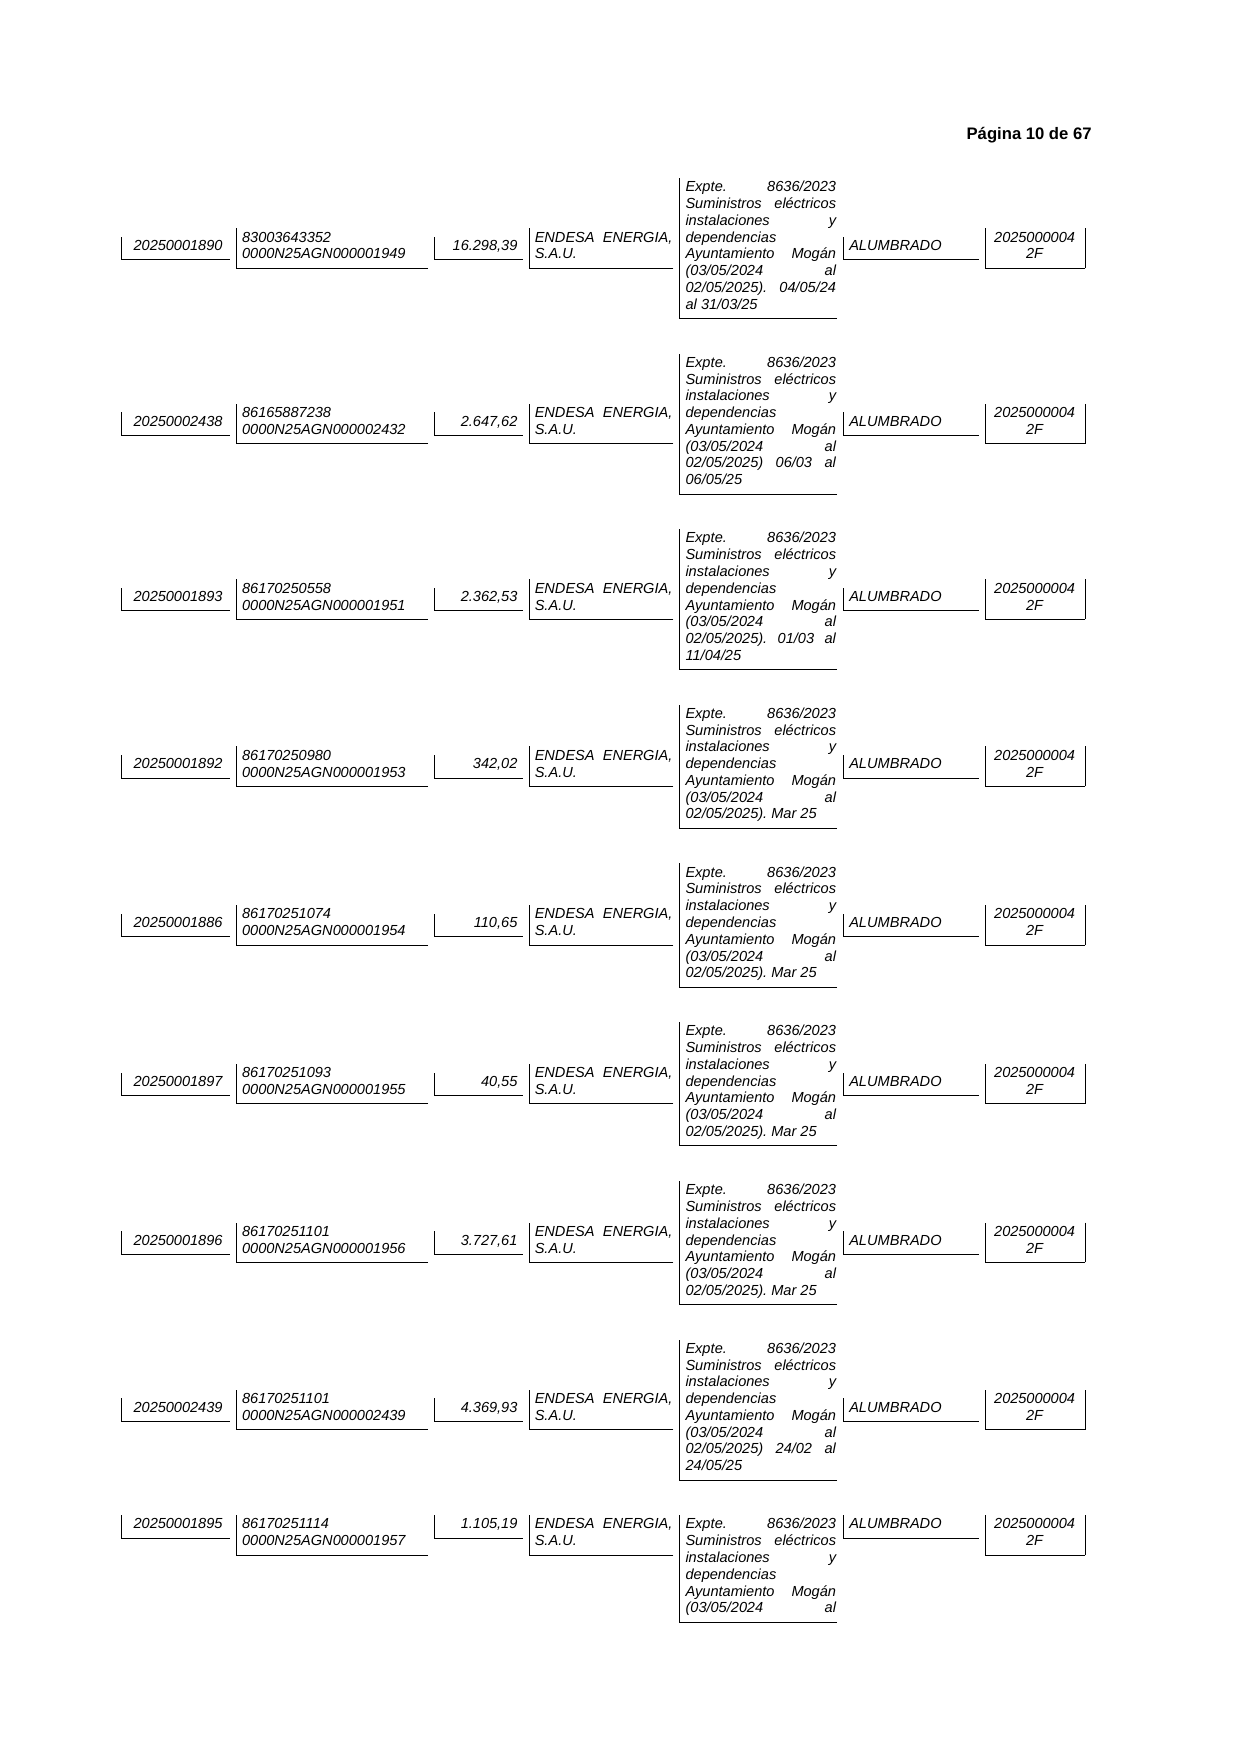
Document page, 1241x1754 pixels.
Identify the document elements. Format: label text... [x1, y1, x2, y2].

table_cell 110,65 [431, 860, 526, 1019]
table_cell 86165887238 0000N25AGN000002432 [233, 351, 431, 526]
table_cell 83003643352 0000N25AGN000001949 [233, 175, 431, 351]
table_cell 20250000042F [982, 526, 1088, 702]
table_cell Expte. 8636/2023 Suministros eléctricos instalaciones y dependencias Ayuntamiento Mogán (03/05/2024 al 02/05/2025). 04/05/24 al 31/03/25 [676, 175, 840, 351]
table_cell ALUMBRADO [840, 175, 982, 351]
table_cell 20250001893 [118, 526, 233, 702]
table_cell ALUMBRADO [840, 1337, 982, 1512]
table_cell 20250000042F [982, 1512, 1088, 1625]
table_cell ALUMBRADO [840, 1512, 982, 1625]
table_cell ENDESA ENERGIA, S.A.U. [526, 526, 676, 702]
table_cell Expte. 8636/2023 Suministros eléctricos instalaciones y dependencias Ayuntamiento Mogán (03/05/2024 al [676, 1512, 840, 1625]
table_cell 86170250558 0000N25AGN000001951 [233, 526, 431, 702]
table_cell 20250000042F [982, 1178, 1088, 1337]
table_cell Expte. 8636/2023 Suministros eléctricos instalaciones y dependencias Ayuntamiento Mogán (03/05/2024 al 02/05/2025). 01/03 al 11/04/25 [676, 526, 840, 702]
table_cell 86170251093 0000N25AGN000001955 [233, 1019, 431, 1178]
table_cell 20250001886 [118, 860, 233, 1019]
table_cell 16.298,39 [431, 175, 526, 351]
table_cell Expte. 8636/2023 Suministros eléctricos instalaciones y dependencias Ayuntamiento Mogán (03/05/2024 al 02/05/2025). Mar 25 [676, 702, 840, 860]
table_cell 20250001895 [118, 1512, 233, 1625]
table_cell ALUMBRADO [840, 860, 982, 1019]
table_cell ENDESA ENERGIA, S.A.U. [526, 860, 676, 1019]
table_cell 40,55 [431, 1019, 526, 1178]
table_cell 86170251074 0000N25AGN000001954 [233, 860, 431, 1019]
table_cell ALUMBRADO [840, 526, 982, 702]
table_cell 20250000042F [982, 1019, 1088, 1178]
table_cell ENDESA ENERGIA, S.A.U. [526, 1019, 676, 1178]
table_cell 2.362,53 [431, 526, 526, 702]
table_cell 3.727,61 [431, 1178, 526, 1337]
table_cell 1.105,19 [431, 1512, 526, 1625]
table_cell ENDESA ENERGIA, S.A.U. [526, 351, 676, 526]
table_cell 20250000042F [982, 702, 1088, 860]
table_cell 20250002438 [118, 351, 233, 526]
table_cell ALUMBRADO [840, 702, 982, 860]
table_cell 86170251101 0000N25AGN000001956 [233, 1178, 431, 1337]
table_cell 20250001892 [118, 702, 233, 860]
table_cell ENDESA ENERGIA, S.A.U. [526, 1337, 676, 1512]
table_cell 20250001890 [118, 175, 233, 351]
table_cell ALUMBRADO [840, 351, 982, 526]
table_cell ENDESA ENERGIA, S.A.U. [526, 1178, 676, 1337]
table_cell 20250000042F [982, 175, 1088, 351]
table_cell Expte. 8636/2023 Suministros eléctricos instalaciones y dependencias Ayuntamiento Mogán (03/05/2024 al 02/05/2025) 06/03 al 06/05/25 [676, 351, 840, 526]
table_cell Expte. 8636/2023 Suministros eléctricos instalaciones y dependencias Ayuntamiento Mogán (03/05/2024 al 02/05/2025). Mar 25 [676, 1178, 840, 1337]
table_cell 20250002439 [118, 1337, 233, 1512]
table_cell 2.647,62 [431, 351, 526, 526]
table_cell 20250001896 [118, 1178, 233, 1337]
table_cell ALUMBRADO [840, 1178, 982, 1337]
table_cell 20250001897 [118, 1019, 233, 1178]
table_cell 86170251114 0000N25AGN000001957 [233, 1512, 431, 1625]
table_cell 86170250980 0000N25AGN000001953 [233, 702, 431, 860]
table_cell ENDESA ENERGIA, S.A.U. [526, 702, 676, 860]
table_cell 20250000042F [982, 1337, 1088, 1512]
table_cell ALUMBRADO [840, 1019, 982, 1178]
table_cell 4.369,93 [431, 1337, 526, 1512]
table_cell ENDESA ENERGIA, S.A.U. [526, 175, 676, 351]
table_cell 20250000042F [982, 351, 1088, 526]
table_cell Expte. 8636/2023 Suministros eléctricos instalaciones y dependencias Ayuntamiento Mogán (03/05/2024 al 02/05/2025) 24/02 al 24/05/25 [676, 1337, 840, 1512]
table_cell 86170251101 0000N25AGN000002439 [233, 1337, 431, 1512]
table_cell ENDESA ENERGIA, S.A.U. [526, 1512, 676, 1625]
table_cell Expte. 8636/2023 Suministros eléctricos instalaciones y dependencias Ayuntamiento Mogán (03/05/2024 al 02/05/2025). Mar 25 [676, 860, 840, 1019]
table_cell Expte. 8636/2023 Suministros eléctricos instalaciones y dependencias Ayuntamiento Mogán (03/05/2024 al 02/05/2025). Mar 25 [676, 1019, 840, 1178]
table_cell 342,02 [431, 702, 526, 860]
table_cell 20250000042F [982, 860, 1088, 1019]
